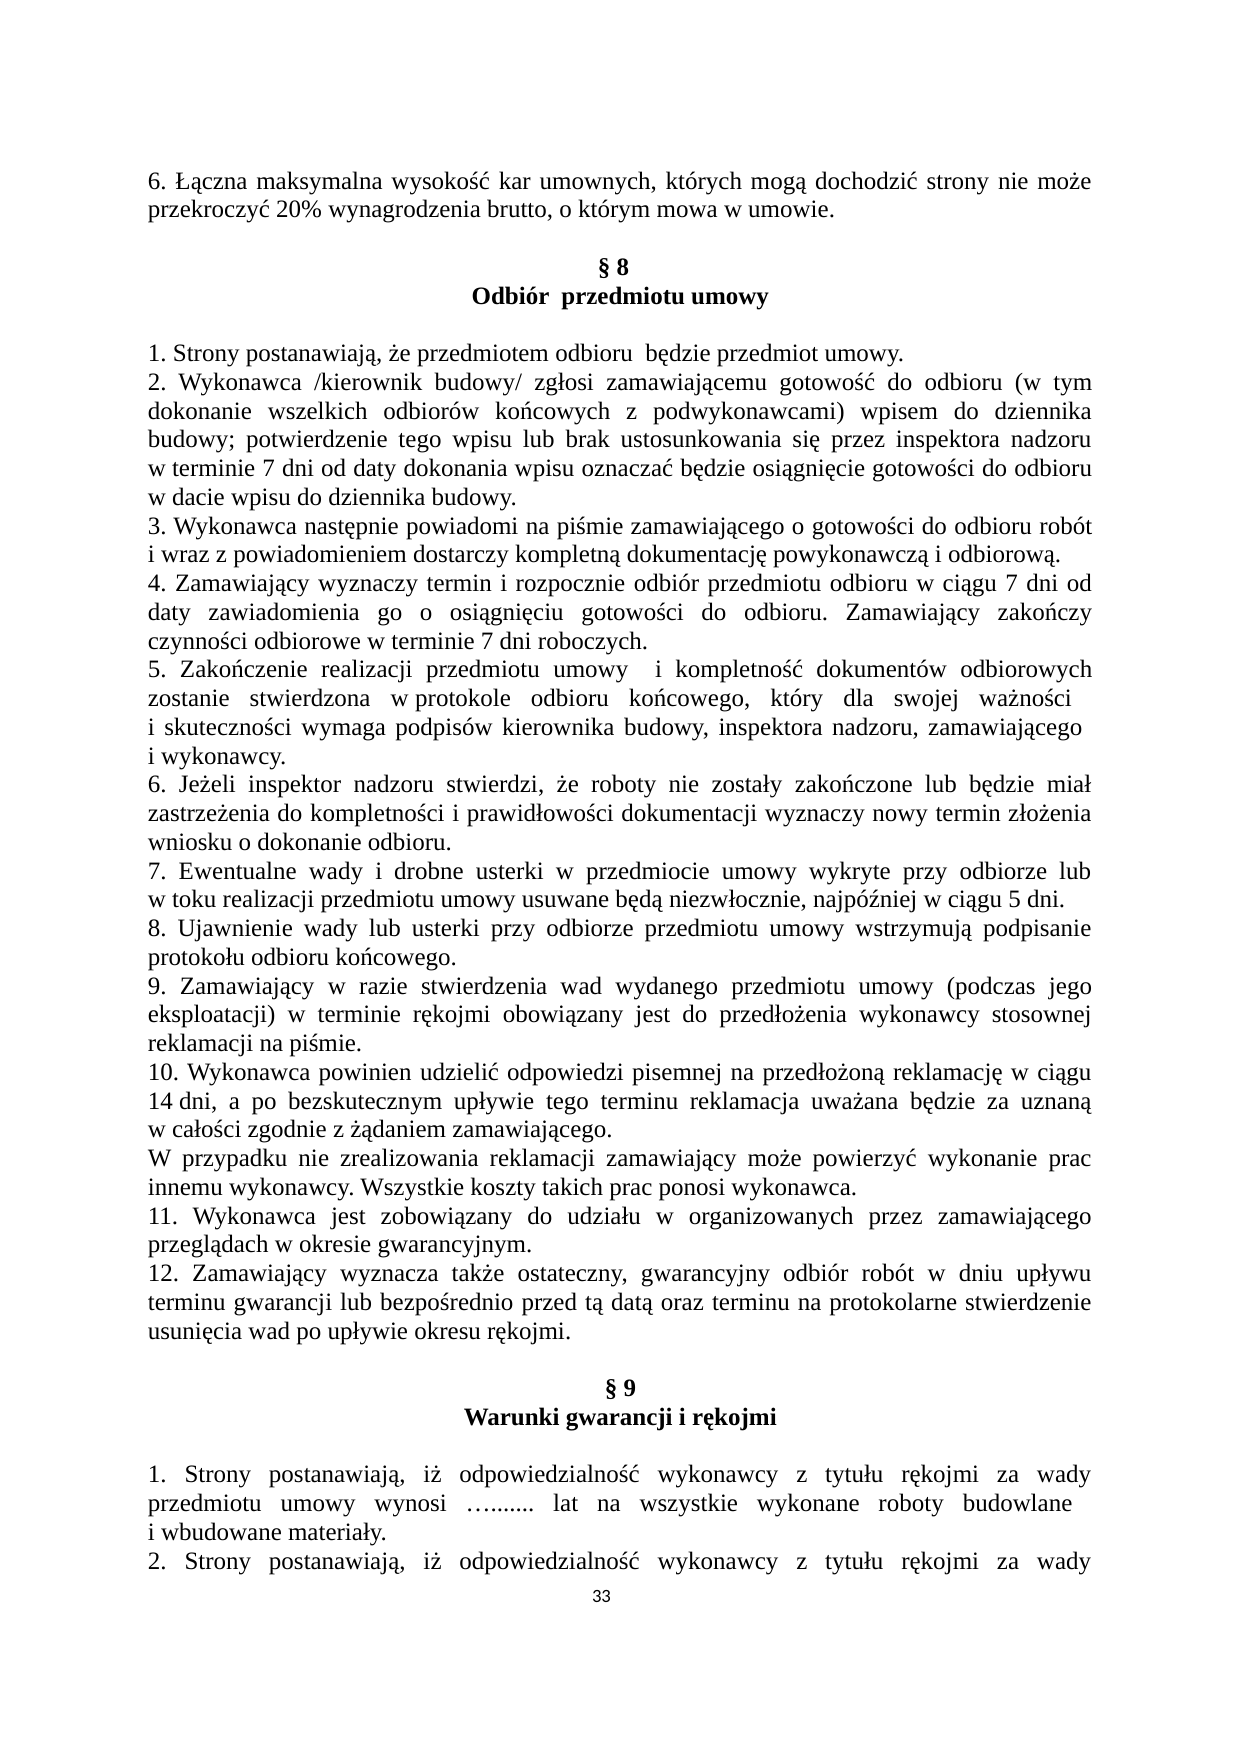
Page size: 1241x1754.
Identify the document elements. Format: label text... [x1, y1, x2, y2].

text 3. Wykonawca następnie powiadomi na piśmie zamawiającego o gotowości do odbioru robót i wraz z powiadomieniem dostarczy kompletną dokumentację powykonawczą i odbiorową. [148, 511, 1093, 568]
text 6. Jeżeli inspektor nadzoru stwierdzi, że roboty nie zostały zakończone lub będzie miał zastrzeżenia do kompletności i prawidłowości dokumentacji wyznaczy nowy termin złożenia wniosku o dokonanie odbioru. [148, 769, 1093, 856]
text § 8 [148, 252, 1093, 281]
text 6. Łączna maksymalna wysokość kar umownych, których mogą dochodzić strony nie może przekroczyć 20% wynagrodzenia brutto, o którym mowa w umowie. [148, 166, 1093, 223]
text 8. Ujawnienie wady lub usterki przy odbiorze przedmiotu umowy wstrzymują podpisanie protokołu odbioru końcowego. [148, 913, 1093, 971]
text 4. Zamawiający wyznaczy termin i rozpocznie odbiór przedmiotu odbioru w ciągu 7 dni od daty zawiadomienia go o osiągnięciu gotowości do odbioru. Zamawiający zakończy czynności odbiorowe w terminie 7 dni roboczych. [148, 568, 1093, 654]
text Odbiór przedmiotu umowy [148, 281, 1093, 309]
text 1. Strony postanawiają, iż odpowiedzialność wykonawcy z tytułu rękojmi za wady przedmiotu umowy wynosi …....... lat na wszystkie wykonane roboty budowlane i wbudowane materiały. [148, 1459, 1093, 1546]
text Warunki gwarancji i rękojmi [148, 1402, 1093, 1431]
text 1. Strony postanawiają, że przedmiotem odbioru będzie przedmiot umowy. [148, 338, 1093, 367]
text 2. Wykonawca /kierownik budowy/ zgłosi zamawiającemu gotowość do odbioru (w tym dokonanie wszelkich odbiorów końcowych z podwykonawcami) wpisem do dziennika budowy; potwierdzenie tego wpisu lub brak ustosunkowania się przez inspektora nadzoru w terminie 7 dni od daty dokonania wpisu oznaczać będzie osiągnięcie gotowości do odbioru w dacie wpisu do dziennika budowy. [148, 367, 1093, 511]
text 2. Strony postanawiają, iż odpowiedzialność wykonawcy z tytułu rękojmi za wady [148, 1546, 1093, 1574]
text 11. Wykonawca jest zobowiązany do udziału w organizowanych przez zamawiającego przeglądach w okresie gwarancyjnym. [148, 1201, 1093, 1258]
text 9. Zamawiający w razie stwierdzenia wad wydanego przedmiotu umowy (podczas jego eksploatacji) w terminie rękojmi obowiązany jest do przedłożenia wykonawcy stosownej reklamacji na piśmie. [148, 971, 1093, 1057]
text 10. Wykonawca powinien udzielić odpowiedzi pisemnej na przedłożoną reklamację w ciągu 14 dni, a po bezskutecznym upływie tego terminu reklamacja uważana będzie za uznaną w całości zgodnie z żądaniem zamawiającego. [148, 1057, 1093, 1143]
text 12. Zamawiający wyznacza także ostateczny, gwarancyjny odbiór robót w dniu upływu terminu gwarancji lub bezpośrednio przed tą datą oraz terminu na protokolarne stwierdzenie usunięcia wad po upływie okresu rękojmi. [148, 1258, 1093, 1344]
text 7. Ewentualne wady i drobne usterki w przedmiocie umowy wykryte przy odbiorze lub w toku realizacji przedmiotu umowy usuwane będą niezwłocznie, najpóźniej w ciągu 5 dni. [148, 856, 1093, 913]
text W przypadku nie zrealizowania reklamacji zamawiający może powierzyć wykonanie prac innemu wykonawcy. Wszystkie koszty takich prac ponosi wykonawca. [148, 1143, 1093, 1201]
text 5. Zakończenie realizacji przedmiotu umowy i kompletność dokumentów odbiorowych zostanie stwierdzona w protokole odbioru końcowego, który dla swojej ważności i skuteczności wymaga podpisów kierownika budowy, inspektora nadzoru, zamawiającego i wykonawcy. [148, 654, 1093, 769]
text § 9 [148, 1373, 1093, 1402]
